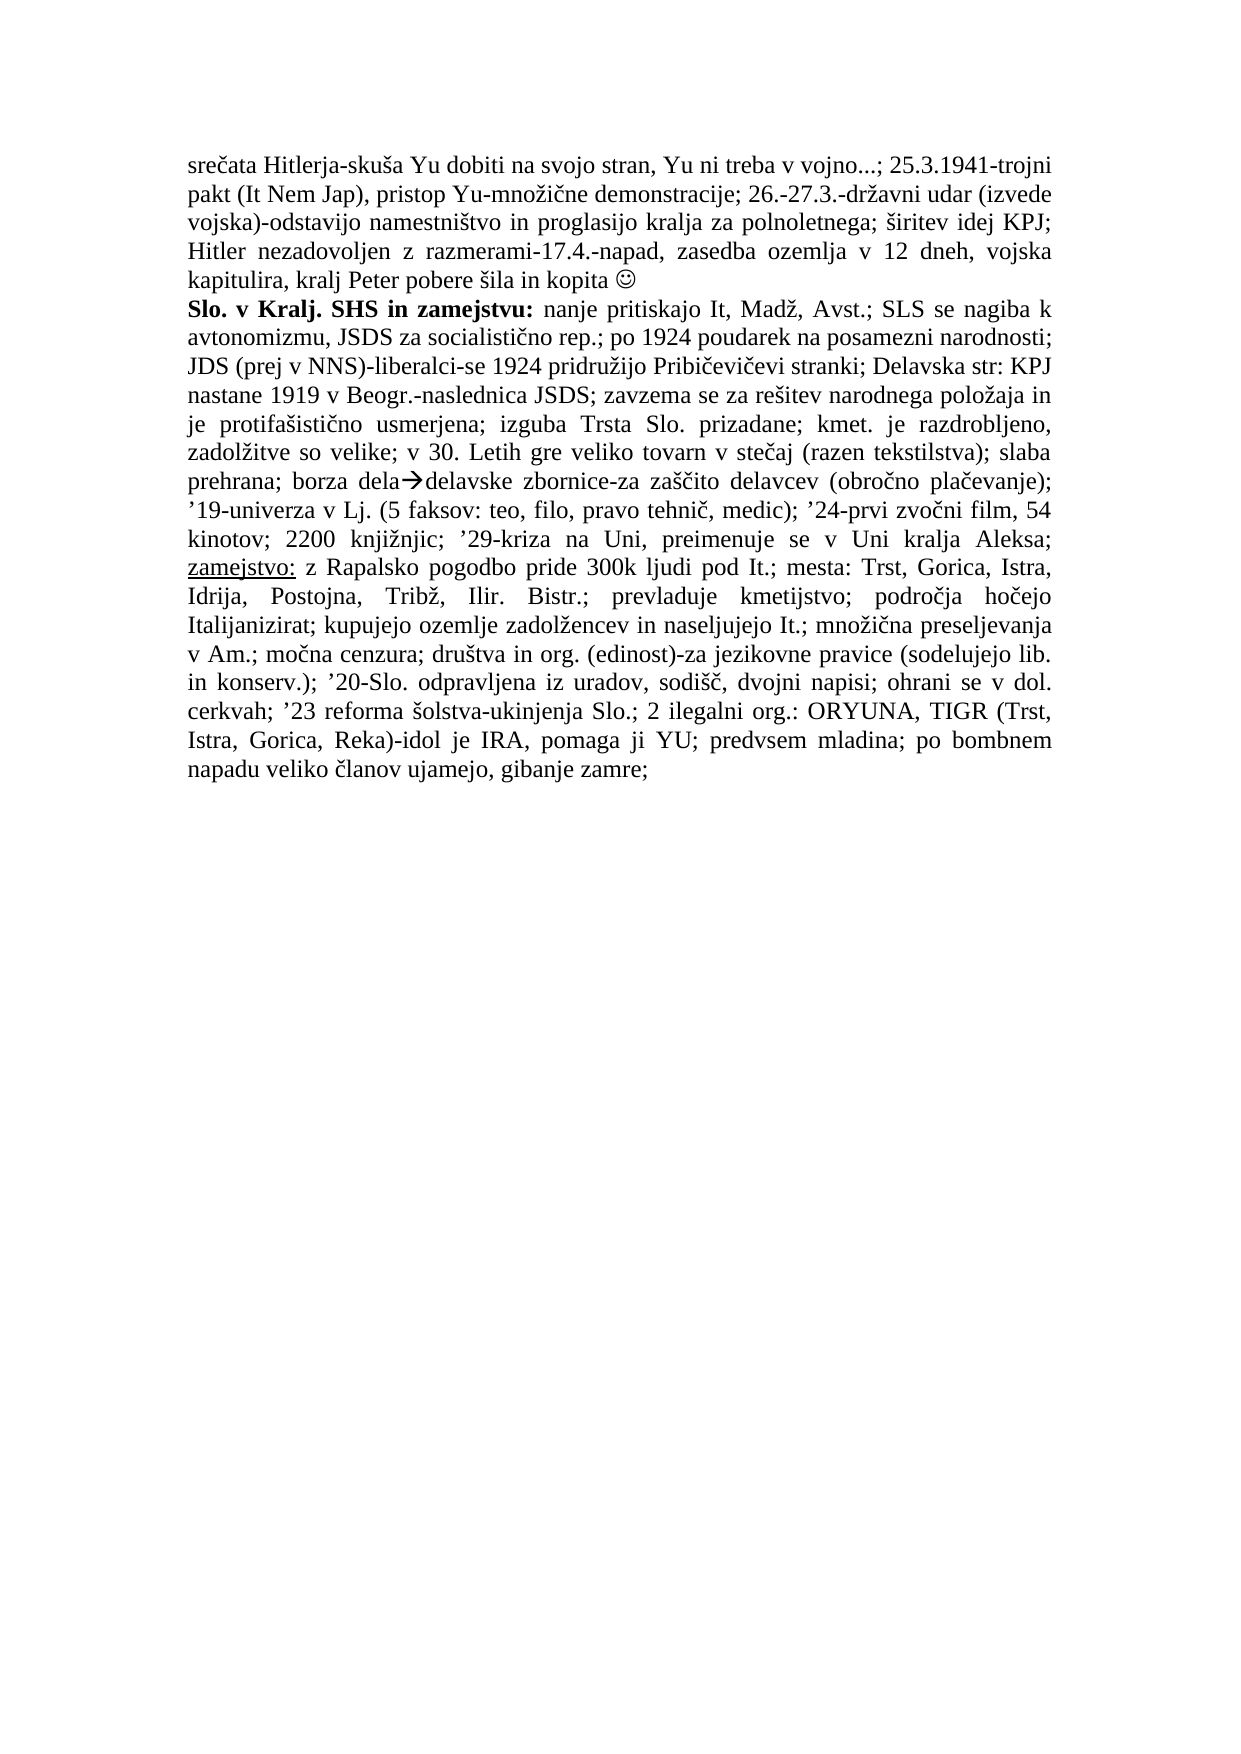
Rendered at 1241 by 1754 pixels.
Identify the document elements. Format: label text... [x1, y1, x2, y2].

text srečata Hitlerja-skuša Yu dobiti na svojo stran, Yu ni treba v vojno...; 25.3.1941-trojni pakt (It Nem Jap), pristop Yu-množične demonstracije; 26.-27.3.-državni udar (izvede vojska)-odstavijo namestništvo in proglasijo kralja za polnoletnega; širitev idej KPJ; Hitler nezadovoljen z razmerami-17.4.-napad, zasedba ozemlja v 12 dneh, vojska kapitulira, kralj Peter pobere šila in kopita  [187, 150, 1053, 294]
text Slo. v Kralj. SHS in zamejstvu: nanje pritiskajo It, Madž, Avst.; SLS se nagiba k avtonomizmu, JSDS za socialistično rep.; po 1924 poudarek na posamezni narodnosti; JDS (prej v NNS)-liberalci-se 1924 pridružijo Pribičevičevi stranki; Delavska str: KPJ nastane 1919 v Beogr.-naslednica JSDS; zavzema se za rešitev narodnega položaja in je protifašistično usmerjena; izguba Trsta Slo. prizadane; kmet. je razdrobljeno, zadolžitve so velike; v 30. Letih gre veliko tovarn v stečaj (razen tekstilstva); slaba prehrana; borza deladelavske zbornice-za zaščito delavcev (obročno plačevanje); ’19-univerza v Lj. (5 faksov: teo, filo, pravo tehnič, medic); ’24-prvi zvočni film, 54 kinotov; 2200 knjižnjic; ’29-kriza na Uni, preimenuje se v Uni kralja Aleksa; zamejstvo: z Rapalsko pogodbo pride 300k ljudi pod It.; mesta: Trst, Gorica, Istra, Idrija, Postojna, Tribž, Ilir. Bistr.; prevladuje kmetijstvo; področja hočejo Italijanizirat; kupujejo ozemlje zadolžencev in naseljujejo It.; množična preseljevanja v Am.; močna cenzura; društva in org. (edinost)-za jezikovne pravice (sodelujejo lib. in konserv.); ’20-Slo. odpravljena iz uradov, sodišč, dvojni napisi; ohrani se v dol. cerkvah; ’23 reforma šolstva-ukinjenja Slo.; 2 ilegalni org.: ORYUNA, TIGR (Trst, Istra, Gorica, Reka)-idol je IRA, pomaga ji YU; predvsem mladina; po bombnem napadu veliko članov ujamejo, gibanje zamre; [187, 294, 1053, 782]
